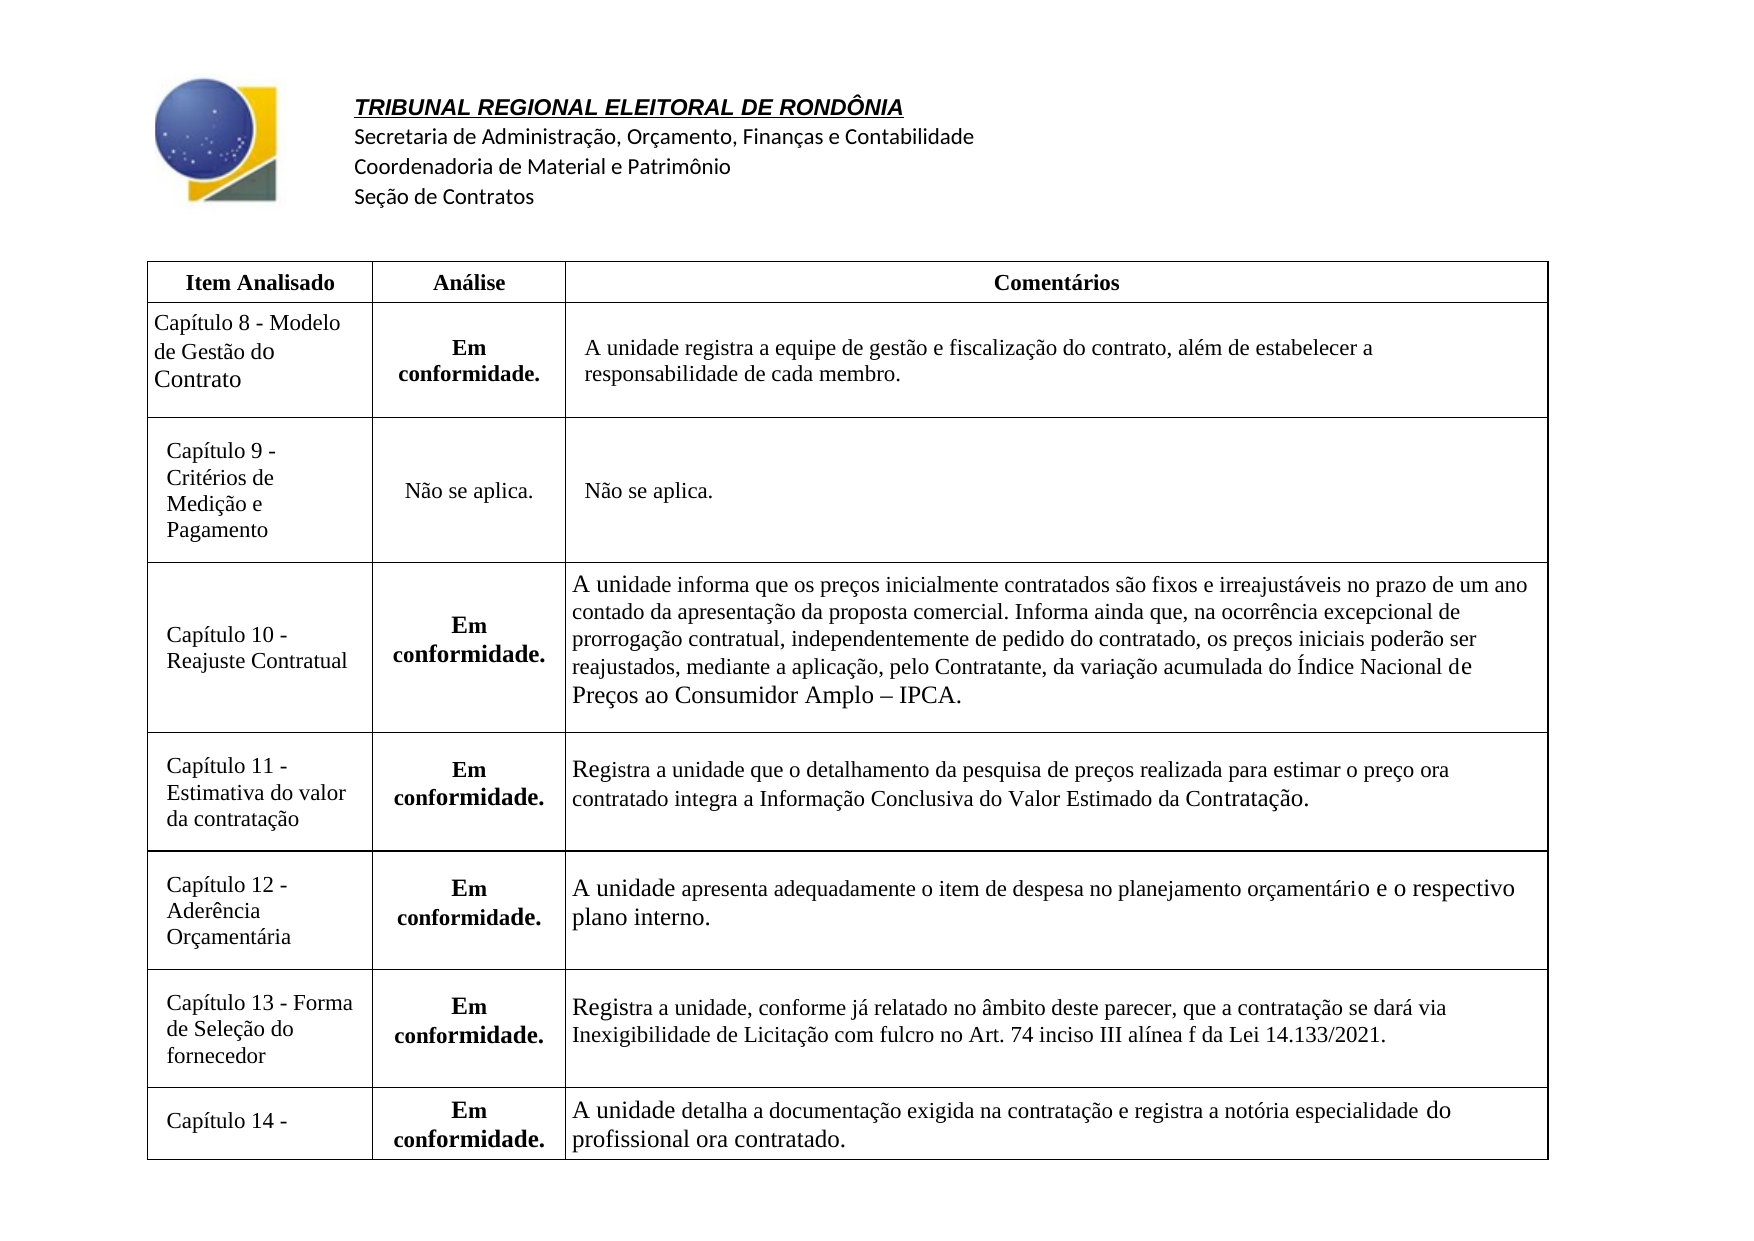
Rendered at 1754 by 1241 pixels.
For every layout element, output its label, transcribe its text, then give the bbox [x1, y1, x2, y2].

table_cell Capítulo 9 - Critérios de Medição e Pagamento [148, 418, 372, 561]
table_cell Capítulo 11 - Estimativa do valor da contratação [148, 733, 372, 850]
table_cell A unidade informa que os preços inicialmente contratados são fixos e irreajustáveis no prazo de um ano contado da apresentação da proposta comercial. Informa ainda que, na ocorrência excepcional de prorrogação contratual, independentemente de pedido do contratado, os preços iniciais poderão ser reajustados, mediante a aplicação, pelo Contratante, da variação acumulada do Índice Nacional de Preços ao Consumidor Amplo – IPCA. [566, 563, 1547, 732]
table_header Análise [373, 262, 565, 301]
table_cell Em conformidade. [373, 970, 565, 1087]
table_cell A unidade registra a equipe de gestão e fiscalização do contrato, além de estabelecer a responsabilidade de cada membro. [566, 303, 1547, 417]
table_header Item Analisado [148, 262, 372, 301]
table_cell A unidade detalha a documentação exigida na contratação e registra a notória especialidade do profissional ora contratado. [566, 1088, 1547, 1159]
table_header Comentários [566, 262, 1547, 301]
table_cell Registra a unidade que o detalhamento da pesquisa de preços realizada para estimar o preço ora contratado integra a Informação Conclusiva do Valor Estimado da Contratação. [566, 733, 1547, 850]
table_cell Capítulo 10 - Reajuste Contratual [148, 563, 372, 732]
table_cell Capítulo 14 [148, 1088, 372, 1159]
table_cell Não se aplica. [566, 418, 1547, 561]
table_cell Não se aplica. [373, 418, 565, 561]
table_cell Em conformidade. [373, 733, 565, 850]
table_cell Capítulo 13 - Forma de Seleção do fornecedor [148, 970, 372, 1087]
table_cell Capítulo 8 - Modelo de Gestão do Contrato [148, 303, 372, 417]
table_cell Em conformidade. [373, 1088, 565, 1159]
table_cell A unidade apresenta adequadamente o item de despesa no planejamento orçamentário e o respectivo plano interno. [566, 852, 1547, 968]
table_cell Capítulo 12 - Aderência Orçamentária [148, 852, 372, 968]
table_cell Em conformidade. [373, 303, 565, 417]
table_cell Registra a unidade, conforme já relatado no âmbito deste parecer, que a contratação se dará via Inexigibilidade de Licitação com fulcro no Art. 74 inciso III alínea f da Lei 14.133/2021. [566, 970, 1547, 1087]
table_cell Em conformidade. [373, 563, 565, 732]
table_cell Em conformidade. [373, 852, 565, 968]
